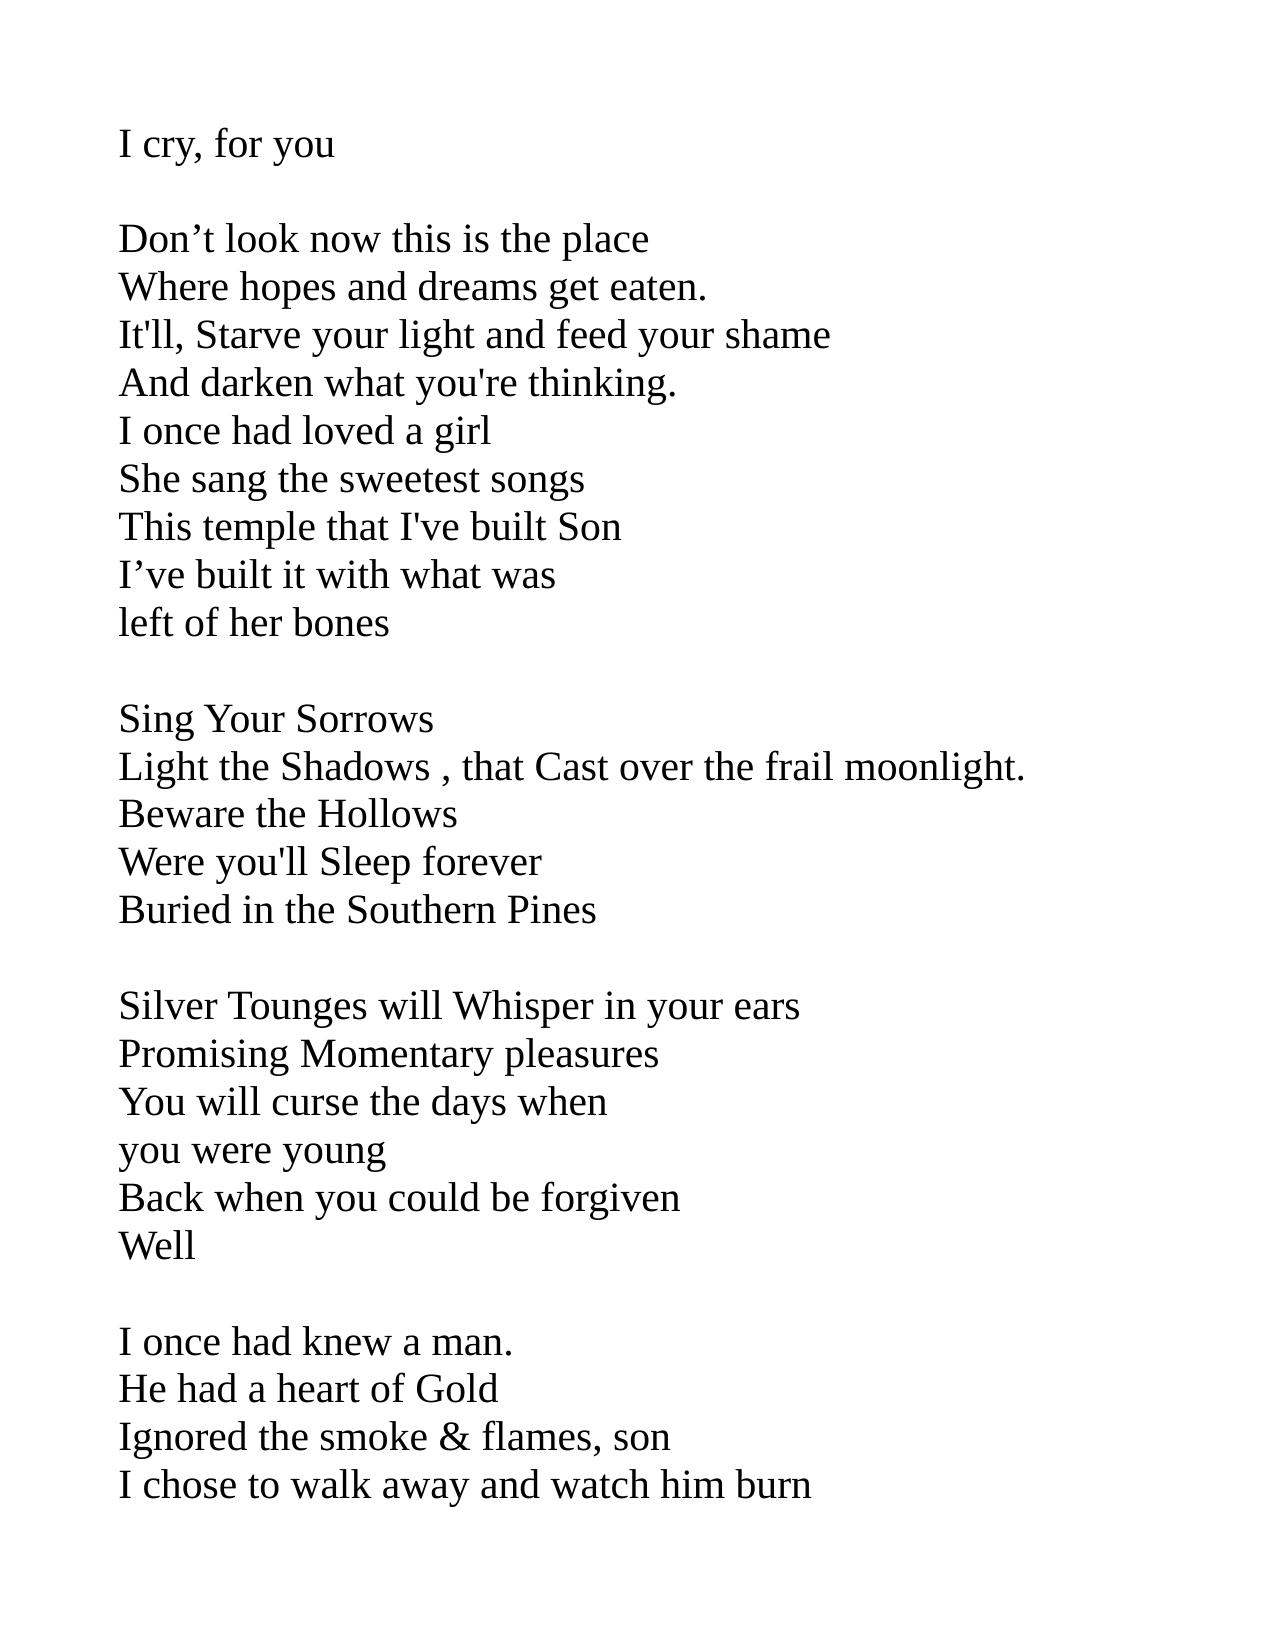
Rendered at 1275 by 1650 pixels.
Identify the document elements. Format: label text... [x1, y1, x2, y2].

text Were you'll Sleep forever [118, 837, 1157, 885]
text Buried in the Southern Pines [118, 885, 1157, 933]
text This temple that I've built Son [118, 501, 1157, 549]
text Ignored the smoke & flames, son [118, 1412, 1157, 1460]
text you were young [118, 1124, 1157, 1172]
text Where hopes and dreams get eaten. [118, 262, 1157, 310]
text Don’t look now this is the place [118, 214, 1157, 262]
text I once had loved a girl [118, 406, 1157, 453]
text I once had knew a man. [118, 1316, 1157, 1364]
text I’ve built it with what was [118, 549, 1157, 597]
text Silver Tounges will Whisper in your ears [118, 981, 1157, 1028]
text Promising Momentary pleasures [118, 1028, 1157, 1076]
text Well [118, 1220, 1157, 1268]
text You will curse the days when [118, 1076, 1157, 1124]
text Sing Your Sorrows [118, 693, 1157, 741]
text Beware the Hollows [118, 789, 1157, 837]
text left of her bones [118, 597, 1157, 645]
text Light the Shadows , that Cast over the frail moonlight. [118, 741, 1157, 789]
text She sang the sweetest songs [118, 453, 1157, 501]
text He had a heart of Gold [118, 1364, 1157, 1412]
text I cry, for you [118, 118, 1157, 166]
text And darken what you're thinking. [118, 358, 1157, 406]
text It'll, Starve your light and feed your shame [118, 310, 1157, 358]
text I chose to walk away and watch him burn [118, 1460, 1157, 1508]
text Back when you could be forgiven [118, 1172, 1157, 1220]
